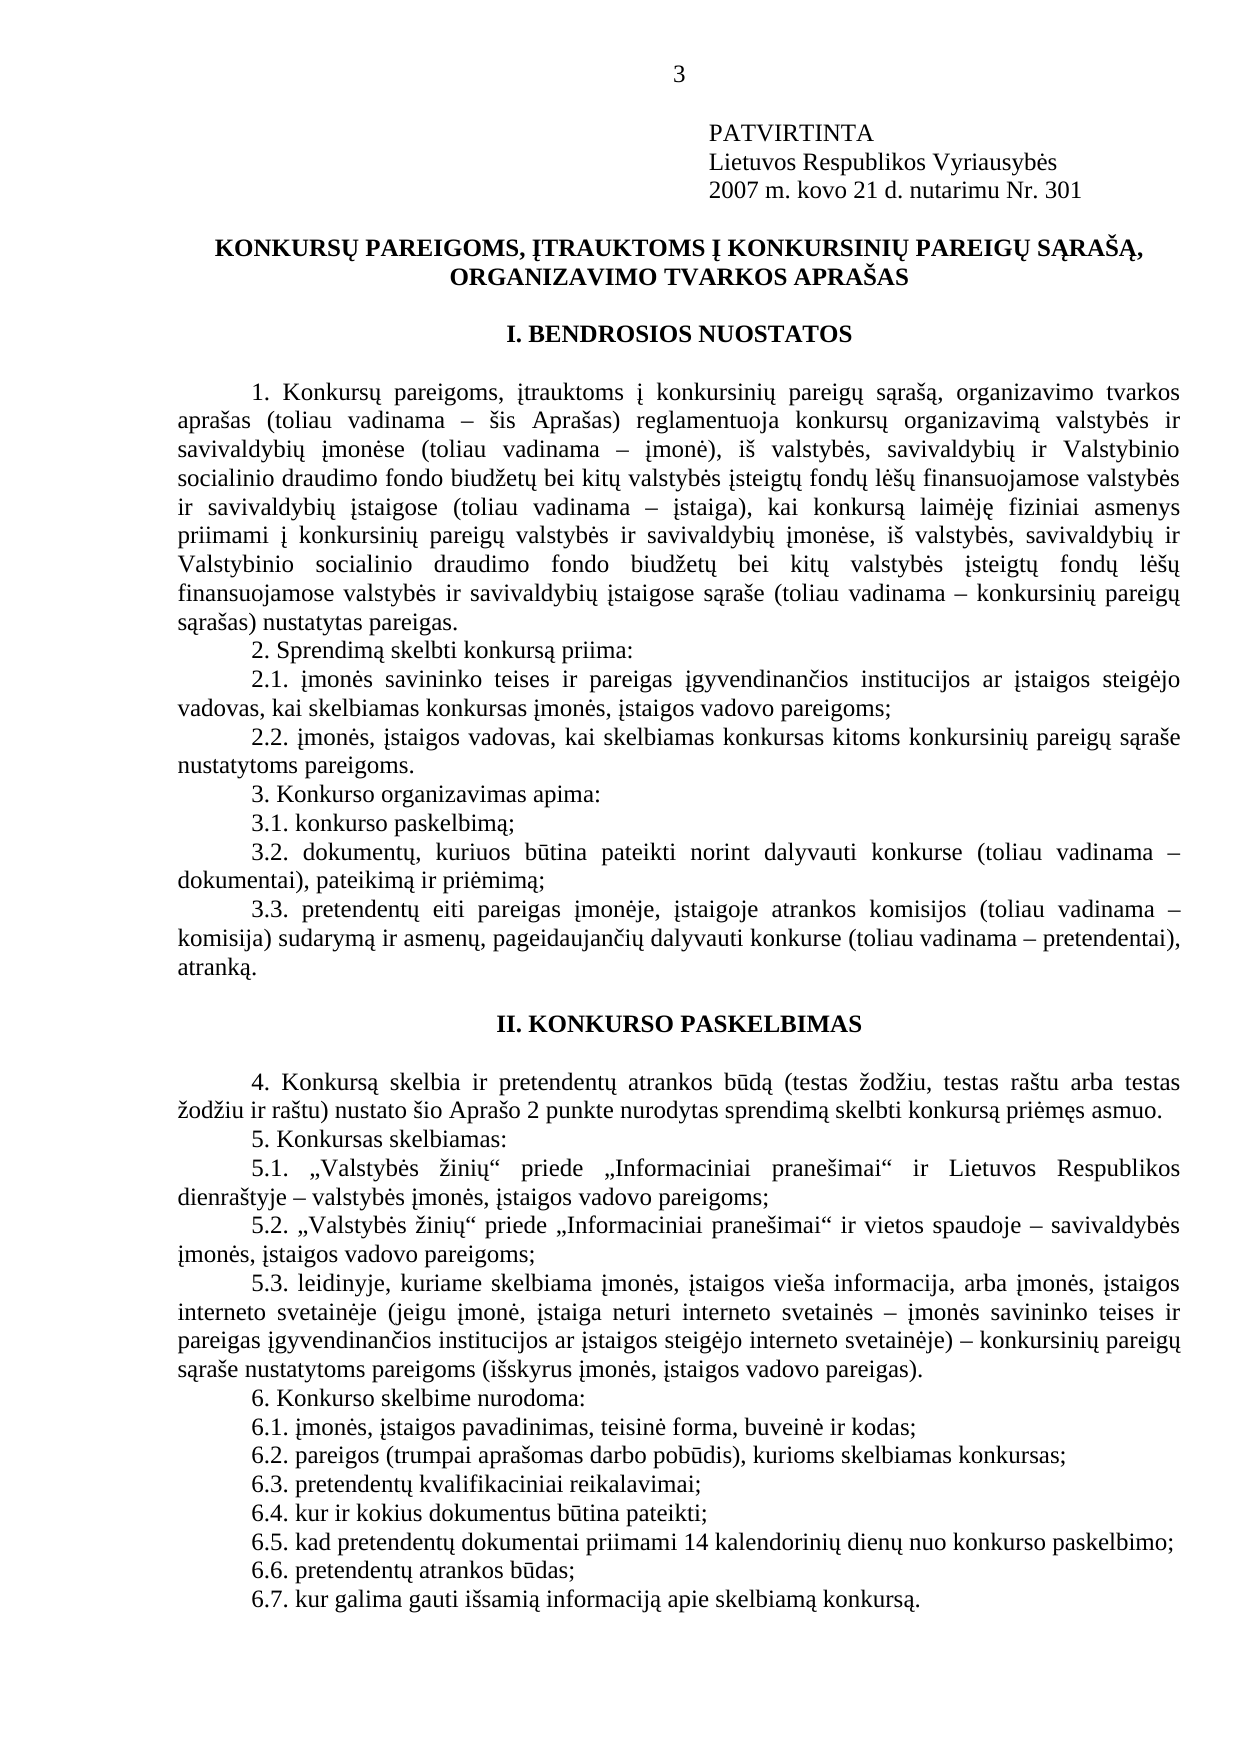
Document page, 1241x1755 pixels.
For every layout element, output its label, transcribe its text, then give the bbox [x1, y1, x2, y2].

text KONKURSŲ PAREIGOMS, ĮTRAUKTOMS Į KONKURSINIŲ PAREIGŲ SĄRAŠĄ, ORGANIZAVIMO TVARKOS APRAŠAS [177, 233, 1181, 291]
text 2007 m. kovo 21 d. nutarimu Nr. 301 [177, 176, 1181, 204]
text 5. Konkursas skelbiamas: [177, 1124, 1181, 1153]
text 3. Konkurso organizavimas apima: [177, 779, 1181, 808]
text 3.2. dokumentų, kuriuos būtina pateikti norint dalyvauti konkurse (toliau vadinama – dokumentai), pateikimą ir priėmimą; [177, 837, 1181, 894]
text 5.3. leidinyje, kuriame skelbiama įmonės, įstaigos vieša informacija, arba įmonės, įstaigos interneto svetainėje (jeigu įmonė, įstaiga neturi interneto svetainės – įmonės savininko teises ir pareigas įgyvendinančios institucijos ar įstaigos steigėjo interneto svetainėje) – konkursinių pareigų sąraše nustatytoms pareigoms (išskyrus įmonės, įstaigos vadovo pareigas). [177, 1268, 1181, 1383]
text 6.1. įmonės, įstaigos pavadinimas, teisinė forma, buveinė ir kodas; [177, 1412, 1181, 1441]
text 3.3. pretendentų eiti pareigas įmonėje, įstaigoje atrankos komisijos (toliau vadinama – komisija) sudarymą ir asmenų, pageidaujančių dalyvauti konkurse (toliau vadinama – pretendentai), atranką. [177, 894, 1181, 981]
text 1. Konkursų pareigoms, įtrauktoms į konkursinių pareigų sąrašą, organizavimo tvarkos aprašas (toliau vadinama – šis Aprašas) reglamentuoja konkursų organizavimą valstybės ir savivaldybių įmonėse (toliau vadinama – įmonė), iš valstybės, savivaldybių ir Valstybinio socialinio draudimo fondo biudžetų bei kitų valstybės įsteigtų fondų lėšų finansuojamose valstybės ir savivaldybių įstaigose (toliau vadinama – įstaiga), kai konkursą laimėję fiziniai asmenys priimami į konkursinių pareigų valstybės ir savivaldybių įmonėse, iš valstybės, savivaldybių ir Valstybinio socialinio draudimo fondo biudžetų bei kitų valstybės įsteigtų fondų lėšų finansuojamose valstybės ir savivaldybių įstaigose sąraše (toliau vadinama – konkursinių pareigų sąrašas) nustatytas pareigas. [177, 377, 1181, 636]
text 6.2. pareigos (trumpai aprašomas darbo pobūdis), kurioms skelbiamas konkursas; [177, 1441, 1181, 1469]
text 5.2. „Valstybės žinių“ priede „Informaciniai pranešimai“ ir vietos spaudoje – savivaldybės įmonės, įstaigos vadovo pareigoms; [177, 1211, 1181, 1268]
text 2. Sprendimą skelbti konkursą priima: [177, 636, 1181, 664]
text 6.5. kad pretendentų dokumentai priimami 14 kalendorinių dienų nuo konkurso paskelbimo; [177, 1527, 1181, 1556]
text 6.4. kur ir kokius dokumentus būtina pateikti; [177, 1498, 1181, 1527]
text 6. Konkurso skelbime nurodoma: [177, 1383, 1181, 1412]
text 4. Konkursą skelbia ir pretendentų atrankos būdą (testas žodžiu, testas raštu arba testas žodžiu ir raštu) nustato šio Aprašo 2 punkte nurodytas sprendimą skelbti konkursą priėmęs asmuo. [177, 1067, 1181, 1124]
text 6.7. kur galima gauti išsamią informaciją apie skelbiamą konkursą. [177, 1584, 1181, 1613]
text 5.1. „Valstybės žinių“ priede „Informaciniai pranešimai“ ir Lietuvos Respublikos dienraštyje – valstybės įmonės, įstaigos vadovo pareigoms; [177, 1153, 1181, 1211]
text II. KONKURSO PASKELBIMAS [177, 1009, 1181, 1038]
text 2.2. įmonės, įstaigos vadovas, kai skelbiamas konkursas kitoms konkursinių pareigų sąraše nustatytoms pareigoms. [177, 722, 1181, 779]
text 3.1. konkurso paskelbimą; [177, 808, 1181, 837]
text Lietuvos Respublikos Vyriausybės [177, 147, 1181, 176]
text 6.3. pretendentų kvalifikaciniai reikalavimai; [177, 1469, 1181, 1498]
text 6.6. pretendentų atrankos būdas; [177, 1556, 1181, 1584]
text Patvirtinta [709, 118, 1181, 147]
text I. BENDROSIOS NUOSTATOS [177, 319, 1181, 348]
text 2.1. įmonės savininko teises ir pareigas įgyvendinančios institucijos ar įstaigos steigėjo vadovas, kai skelbiamas konkursas įmonės, įstaigos vadovo pareigoms; [177, 664, 1181, 722]
